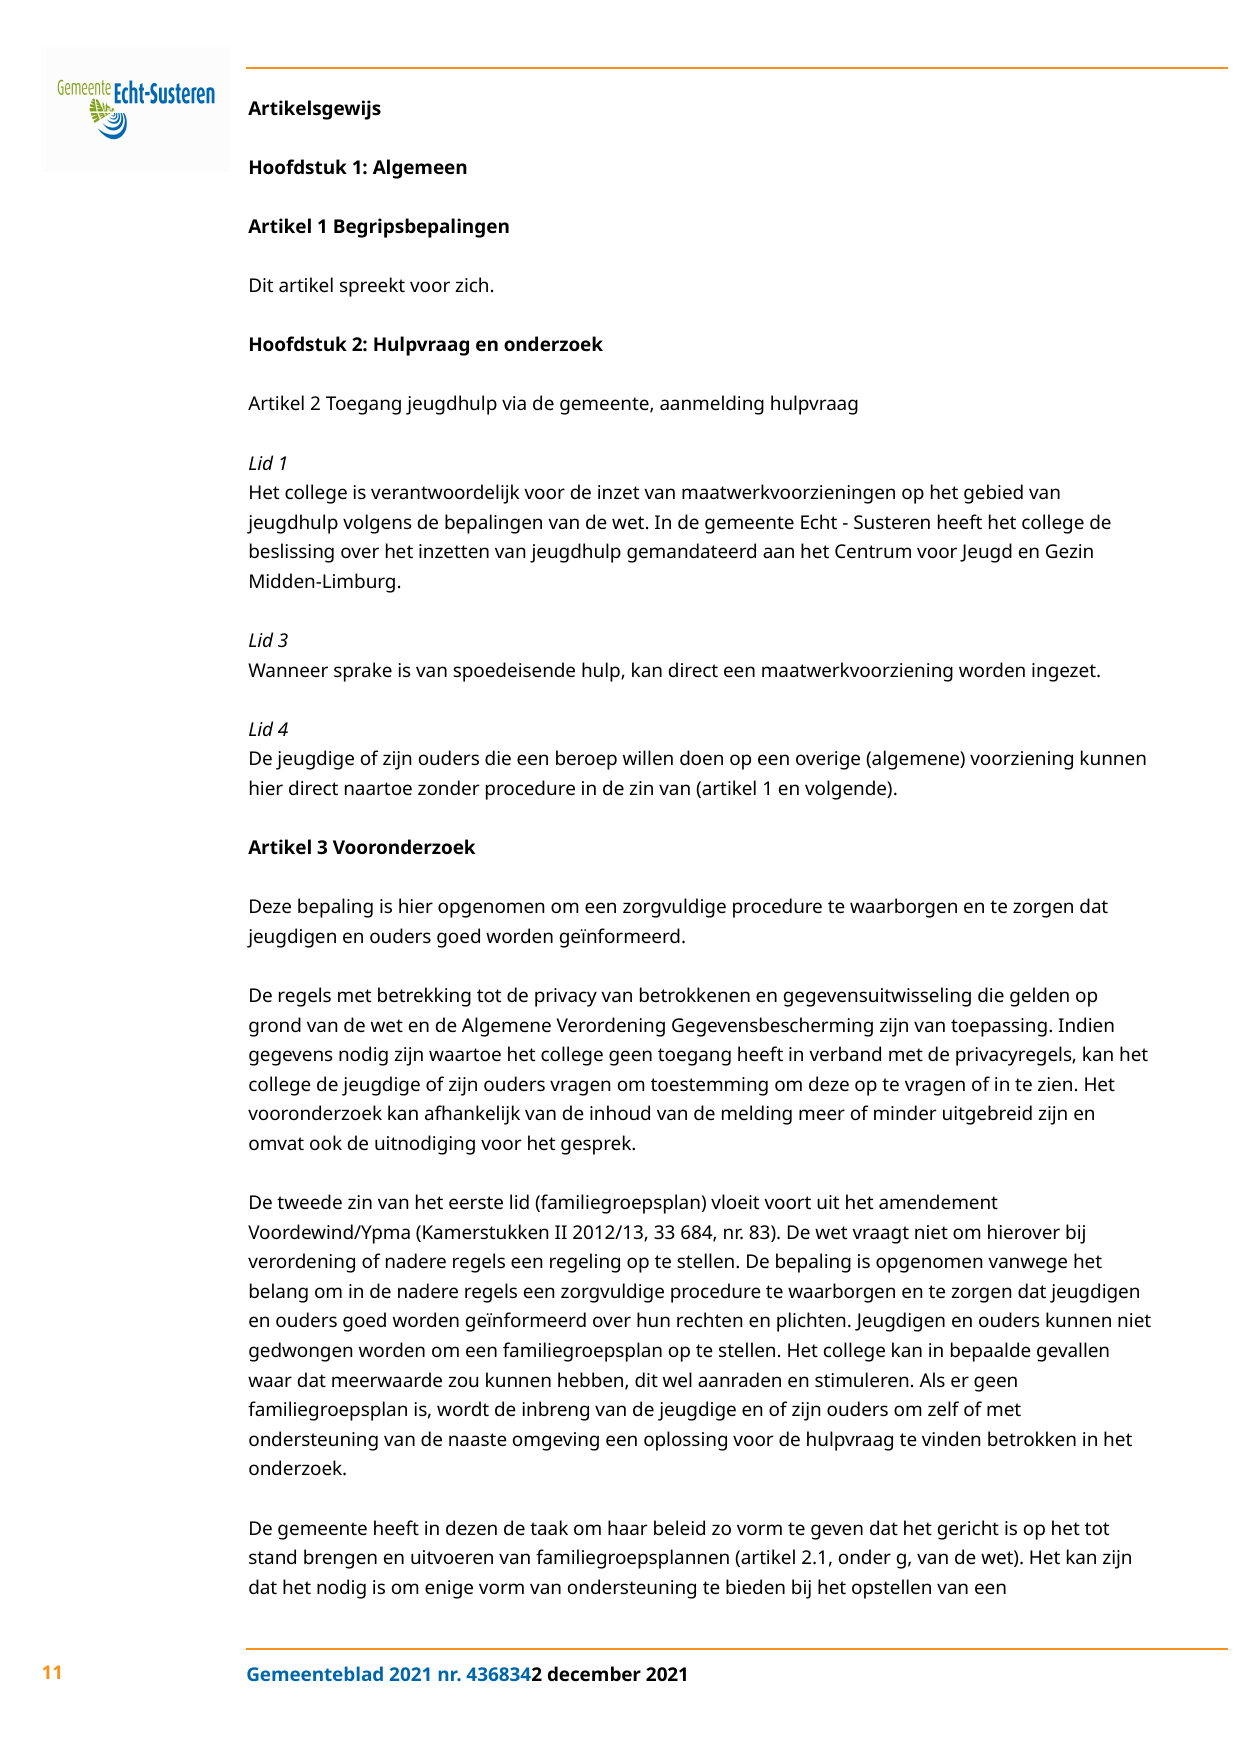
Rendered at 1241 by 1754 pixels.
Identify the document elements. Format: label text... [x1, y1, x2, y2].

text Hoofdstuk 1: Algemeen [248, 154, 1152, 180]
text De jeugdige of zijn ouders die een beroep willen doen op een overige (algemene) voorziening kunnen hier direct naartoe zonder procedure in de zin van (artikel 1 en volgende). [248, 746, 1152, 801]
text Artikelsgewijs [248, 95, 1152, 121]
text Wanneer sprake is van spoedeisende hulp, kan direct een maatwerkvoorziening worden ingezet. [248, 657, 1152, 683]
text De gemeente heeft in dezen de taak om haar beleid zo vorm te geven dat het gericht is op het tot stand brengen en uitvoeren van familiegroepsplannen (artikel 2.1, onder g, van de wet). Het kan zijn dat het nodig is om enige vorm van ondersteuning te bieden bij het opstellen van een [248, 1515, 1152, 1600]
text De tweede zin van het eerste lid (familiegroepsplan) vloeit voort uit het amendement Voordewind/Ypma (Kamerstukken II 2012/13, 33 684, nr. 83). De wet vraagt niet om hierover bij verordening of nadere regels een regeling op te stellen. De bepaling is opgenomen vanwege het belang om in de nadere regels een zorgvuldige procedure te waarborgen en te zorgen dat jeugdigen en ouders goed worden geïnformeerd over hun rechten en plichten. Jeugdigen en ouders kunnen niet gedwongen worden om een familiegroepsplan op te stellen. Het college kan in bepaalde gevallen waar dat meerwaarde zou kunnen hebben, dit wel aanraden en stimuleren. Als er geen familiegroepsplan is, wordt de inbreng van de jeugdige en of zijn ouders om zelf of met ondersteuning van de naaste omgeving een oplossing voor de hulpvraag te vinden betrokken in het onderzoek. [248, 1189, 1152, 1481]
text De regels met betrekking tot de privacy van betrokkenen en gegevensuitwisseling die gelden op grond van de wet en de Algemene Verordening Gegevensbescherming zijn van toepassing. Indien gegevens nodig zijn waartoe het college geen toegang heeft in verband met de privacyregels, kan het college de jeugdige of zijn ouders vragen om toestemming om deze op te vragen of in te zien. Het vooronderzoek kan afhankelijk van de inhoud van de melding meer of minder uitgebreid zijn en omvat ook de uitnodiging voor het gesprek. [248, 982, 1152, 1156]
text Lid 1 [248, 450, 1152, 476]
text Artikel 1 Begripsbepalingen [248, 213, 1152, 239]
text Lid 3 [248, 627, 1152, 653]
text Artikel 2 Toegang jeugdhulp via de gemeente, aanmelding hulpvraag [248, 391, 1152, 416]
picture [41, 47, 231, 172]
text Artikel 3 Vooronderzoek [248, 834, 1152, 860]
text Lid 4 [248, 716, 1152, 742]
text Hoofdstuk 2: Hulpvraag en onderzoek [248, 331, 1152, 357]
text Dit artikel spreekt voor zich. [248, 272, 1152, 298]
text Deze bepaling is hier opgenomen om een zorgvuldige procedure te waarborgen en te zorgen dat jeugdigen en ouders goed worden geïnformeerd. [248, 893, 1152, 949]
text Het college is verantwoordelijk voor de inzet van maatwerkvoorzieningen op het gebied van jeugdhulp volgens de bepalingen van de wet. In de gemeente Echt - Susteren heeft het college de beslissing over het inzetten van jeugdhulp gemandateerd aan het Centrum voor Jeugd en Gezin Midden-Limburg. [248, 479, 1152, 594]
